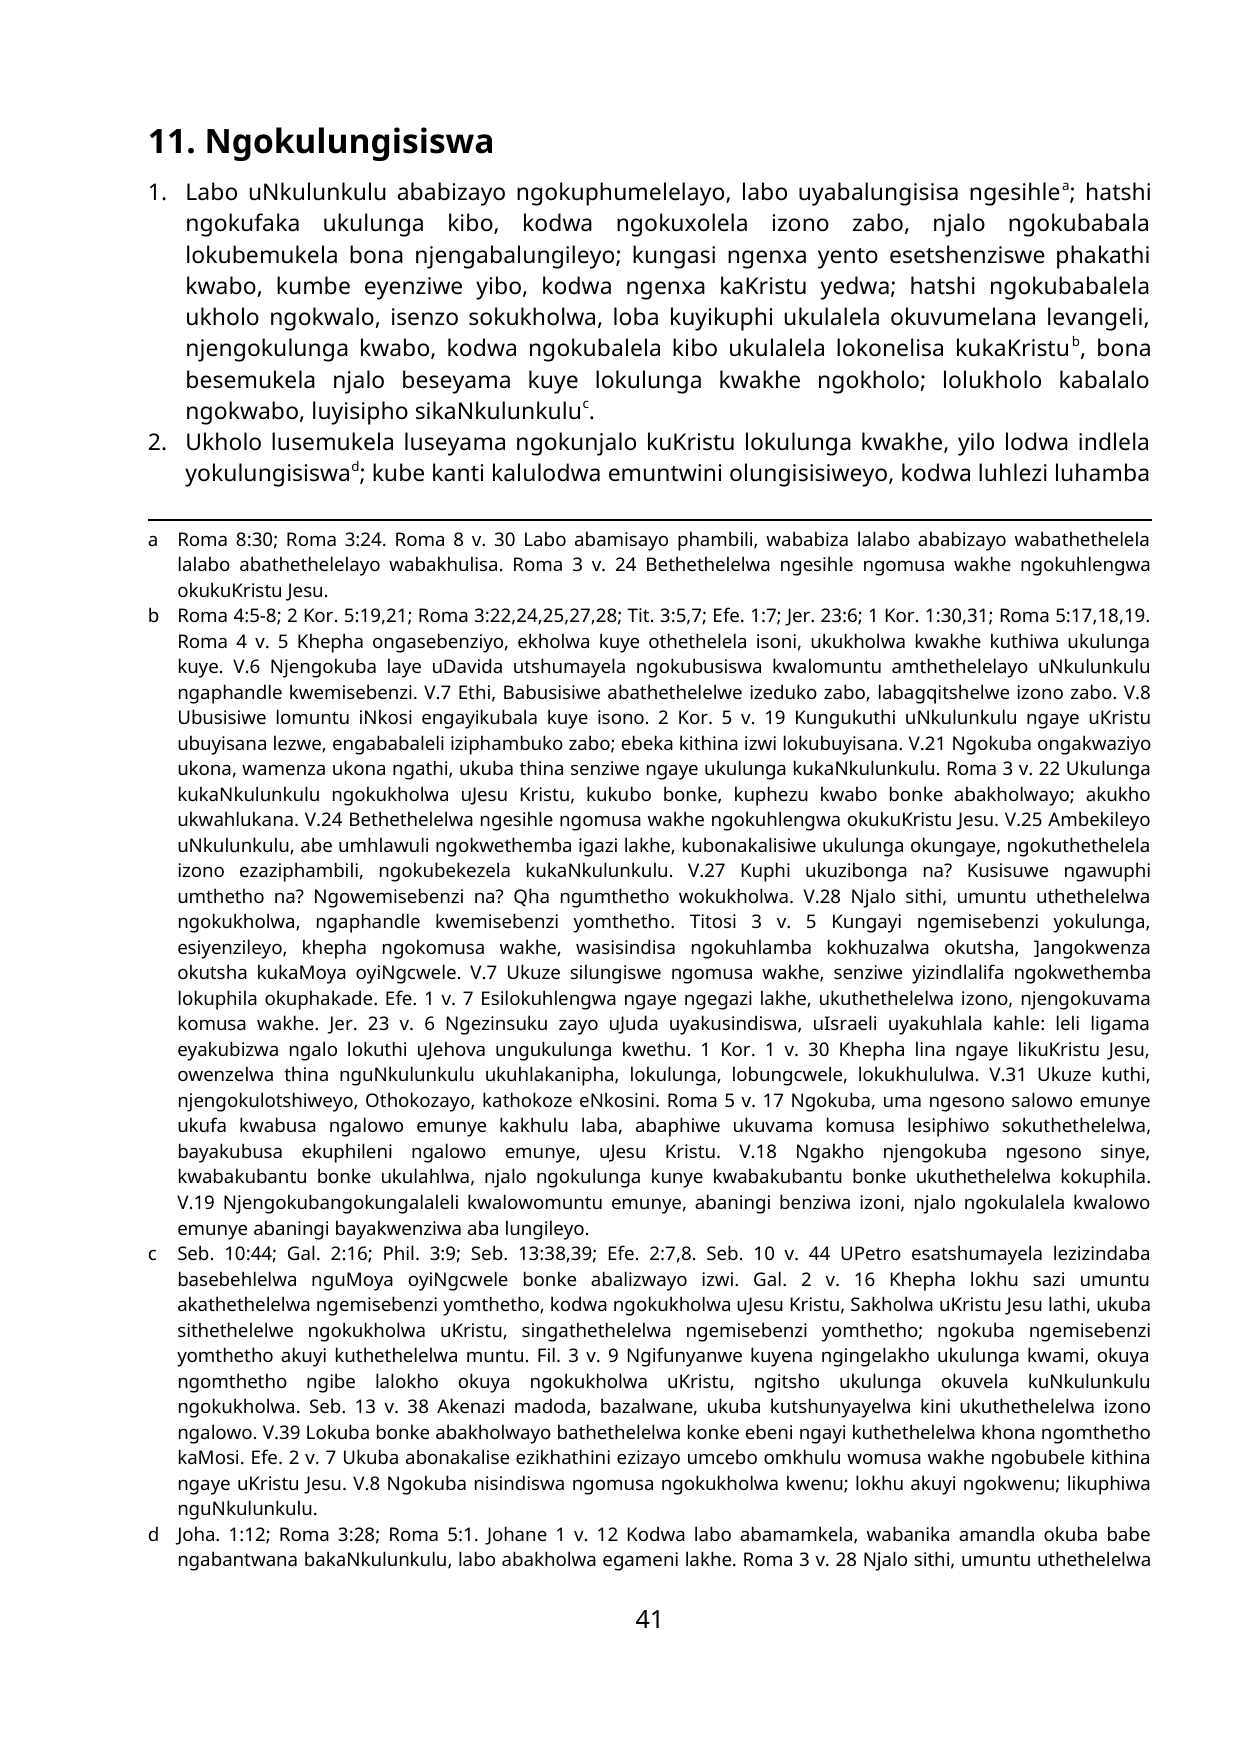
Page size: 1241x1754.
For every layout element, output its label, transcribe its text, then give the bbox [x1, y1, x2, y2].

list Roma 4:5-8; 2 Kor. 5:19,21; Roma 3:22,24,25,27,28; Tit. 3:5,7; Efe. 1:7; Jer. 23:6; 1 Kor. 1:30,31; Roma 5:17,18,19. Roma 4 v. 5 Khepha ongasebenziyo, ekholwa kuye othethelela isoni, ukukholwa kwakhe kuthiwa ukulunga kuye. V.6 Njengokuba laye uDavida utshumayela ngokubusiswa kwalomuntu amthethelelayo uNkulunkulu ngaphandle kwemisebenzi. V.7 Ethi, Babusisiwe abathethelelwe izeduko zabo, labagqitshelwe izono zabo. V.8 Ubusisiwe lomuntu iNkosi engayikubala kuye isono. 2 Kor. 5 v. 19 Kungukuthi uNkulunkulu ngaye uKristu ubuyisana lezwe, engababaleli iziphambuko zabo; ebeka kithina izwi lokubuyisana. V.21 Ngokuba ongakwaziyo ukona, wamenza ukona ngathi, ukuba thina senziwe ngaye ukulunga kukaNkulunkulu. Roma 3 v. 22 Ukulunga kukaNkulunkulu ngokukholwa uJesu Kristu, kukubo bonke, kuphezu kwabo bonke abakholwayo; akukho ukwahlukana. V.24 Bethethelelwa ngesihle ngomusa wakhe ngokuhlengwa okukuKristu Jesu. V.25 Ambekileyo uNkulunkulu, abe umhlawuli ngokwethemba igazi lakhe, kubonakalisiwe ukulunga okungaye, ngokuthethelela izono ezaziphambili, ngokubekezela kukaNkulunkulu. V.27 Kuphi ukuzibonga na? Kusisuwe ngawuphi umthetho na? Ngowemisebenzi na? Qha ngumthetho wokukholwa. V.28 Njalo sithi, umuntu uthethelelwa ngokukholwa, ngaphandle kwemisebenzi yomthetho. Titosi 3 v. 5 Kungayi ngemisebenzi yokulunga, esiyenzileyo, khepha ngokomusa wakhe, wasisindisa ngokuhlamba kokhuzalwa okutsha, ]angokwenza okutsha kukaMoya oyiNgcwele. V.7 Ukuze silungiswe ngomusa wakhe, senziwe yizindlalifa ngokwethemba lokuphila okuphakade. Efe. 1 v. 7 Esilokuhlengwa ngaye ngegazi lakhe, ukuthethelelwa izono, njengokuvama komusa wakhe. Jer. 23 v. 6 Ngezinsuku zayo uJuda uyakusindiswa, uIsraeli uyakuhlala kahle: leli ligama eyakubizwa ngalo lokuthi uJehova ungukulunga kwethu. 1 Kor. 1 v. 30 Khepha lina ngaye likuKristu Jesu, owenzelwa thina nguNkulunkulu ukuhlakanipha, lokulunga, lobungcwele, lokukhululwa. V.31 Ukuze kuthi, njengokulotshiweyo, Othokozayo, kathokoze eNkosini. Roma 5 v. 17 Ngokuba, uma ngesono salowo emunye ukufa kwabusa ngalowo emunye kakhulu laba, abaphiwe ukuvama komusa lesiphiwo sokuthethelelwa, bayakubusa ekuphileni ngalowo emunye, uJesu Kristu. V.18 Ngakho njengokuba ngesono sinye, kwabakubantu bonke ukulahlwa, njalo ngokulunga kunye kwabakubantu bonke ukuthethelelwa kokuphila. V.19 Njengokubangokungalaleli kwalowomuntu emunye, abaningi benziwa izoni, njalo ngokulalela kwalowo emunye abaningi bayakwenziwa aba lungileyo. [148, 602, 1152, 1241]
list Seb. 10:44; Gal. 2:16; Phil. 3:9; Seb. 13:38,39; Efe. 2:7,8. Seb. 10 v. 44 UPetro esatshumayela lezizindaba basebehlelwa nguMoya oyiNgcwele bonke abalizwayo izwi. Gal. 2 v. 16 Khepha lokhu sazi umuntu akathethelelwa ngemisebenzi yomthetho, kodwa ngokukholwa uJesu Kristu, Sakholwa uKristu Jesu lathi, ukuba sithethelelwe ngokukholwa uKristu, singathethelelwa ngemisebenzi yomthetho; ngokuba ngemisebenzi yomthetho akuyi kuthethelelwa muntu. Fil. 3 v. 9 Ngifunyanwe kuyena ngingelakho ukulunga kwami, okuya ngomthetho ngibe lalokho okuya ngokukholwa uKristu, ngitsho ukulunga okuvela kuNkulunkulu ngokukholwa. Seb. 13 v. 38 Akenazi madoda, bazalwane, ukuba kutshunyayelwa kini ukuthethelelwa izono ngalowo. V.39 Lokuba bonke abakholwayo bathethelelwa konke ebeni ngayi kuthethelelwa khona ngomthetho kaMosi. Efe. 2 v. 7 Ukuba abonakalise ezikhathini ezizayo umcebo omkhulu womusa wakhe ngobubele kithina ngaye uKristu Jesu. V.8 Ngokuba nisindiswa ngomusa ngokukholwa kwenu; lokhu akuyi ngokwenu; likuphiwa nguNkulunkulu. [148, 1241, 1152, 1521]
list Ukholo lusemukela luseyama ngokunjalo kuKristu lokulunga kwakhe, yilo lodwa indlela yokulungisiswa; kube kanti kalulodwa emuntwini olungisisiweyo, kodwa luhlezi luhamba [148, 426, 1152, 489]
subtitle 11. Ngokulungisiswa [148, 118, 1152, 164]
list Joha. 1:12; Roma 3:28; Roma 5:1. Johane 1 v. 12 Kodwa labo abamamkela, wabanika amandla okuba babe ngabantwana bakaNkulunkulu, labo abakholwa egameni lakhe. Roma 3 v. 28 Njalo sithi, umuntu uthethelelwa [148, 1521, 1152, 1572]
list Roma 8:30; Roma 3:24. Roma 8 v. 30 Labo abamisayo phambili, wababiza lalabo ababizayo wabathethelela lalabo abathethelelayo wabakhulisa. Roma 3 v. 24 Bethethelelwa ngesihle ngomusa wakhe ngokuhlengwa okukuKristu Jesu. [148, 526, 1152, 602]
list Labo uNkulunkulu ababizayo ngokuphumelelayo, labo uyabalungisisa ngesihle; hatshi ngokufaka ukulunga kibo, kodwa ngokuxolela izono zabo, njalo ngokubabala lokubemukela bona njengabalungileyo; kungasi ngenxa yento esetshenziswe phakathi kwabo, kumbe eyenziwe yibo, kodwa ngenxa kaKristu yedwa; hatshi ngokubabalela ukholo ngokwalo, isenzo sokukholwa, loba kuyikuphi ukulalela okuvumelana levangeli, njengokulunga kwabo, kodwa ngokubalela kibo ukulalela lokonelisa kukaKristu, bona besemukela njalo beseyama kuye lokulunga kwakhe ngokholo; lolukholo kabalalo ngokwabo, luyisipho sikaNkulunkulu. [148, 176, 1152, 426]
